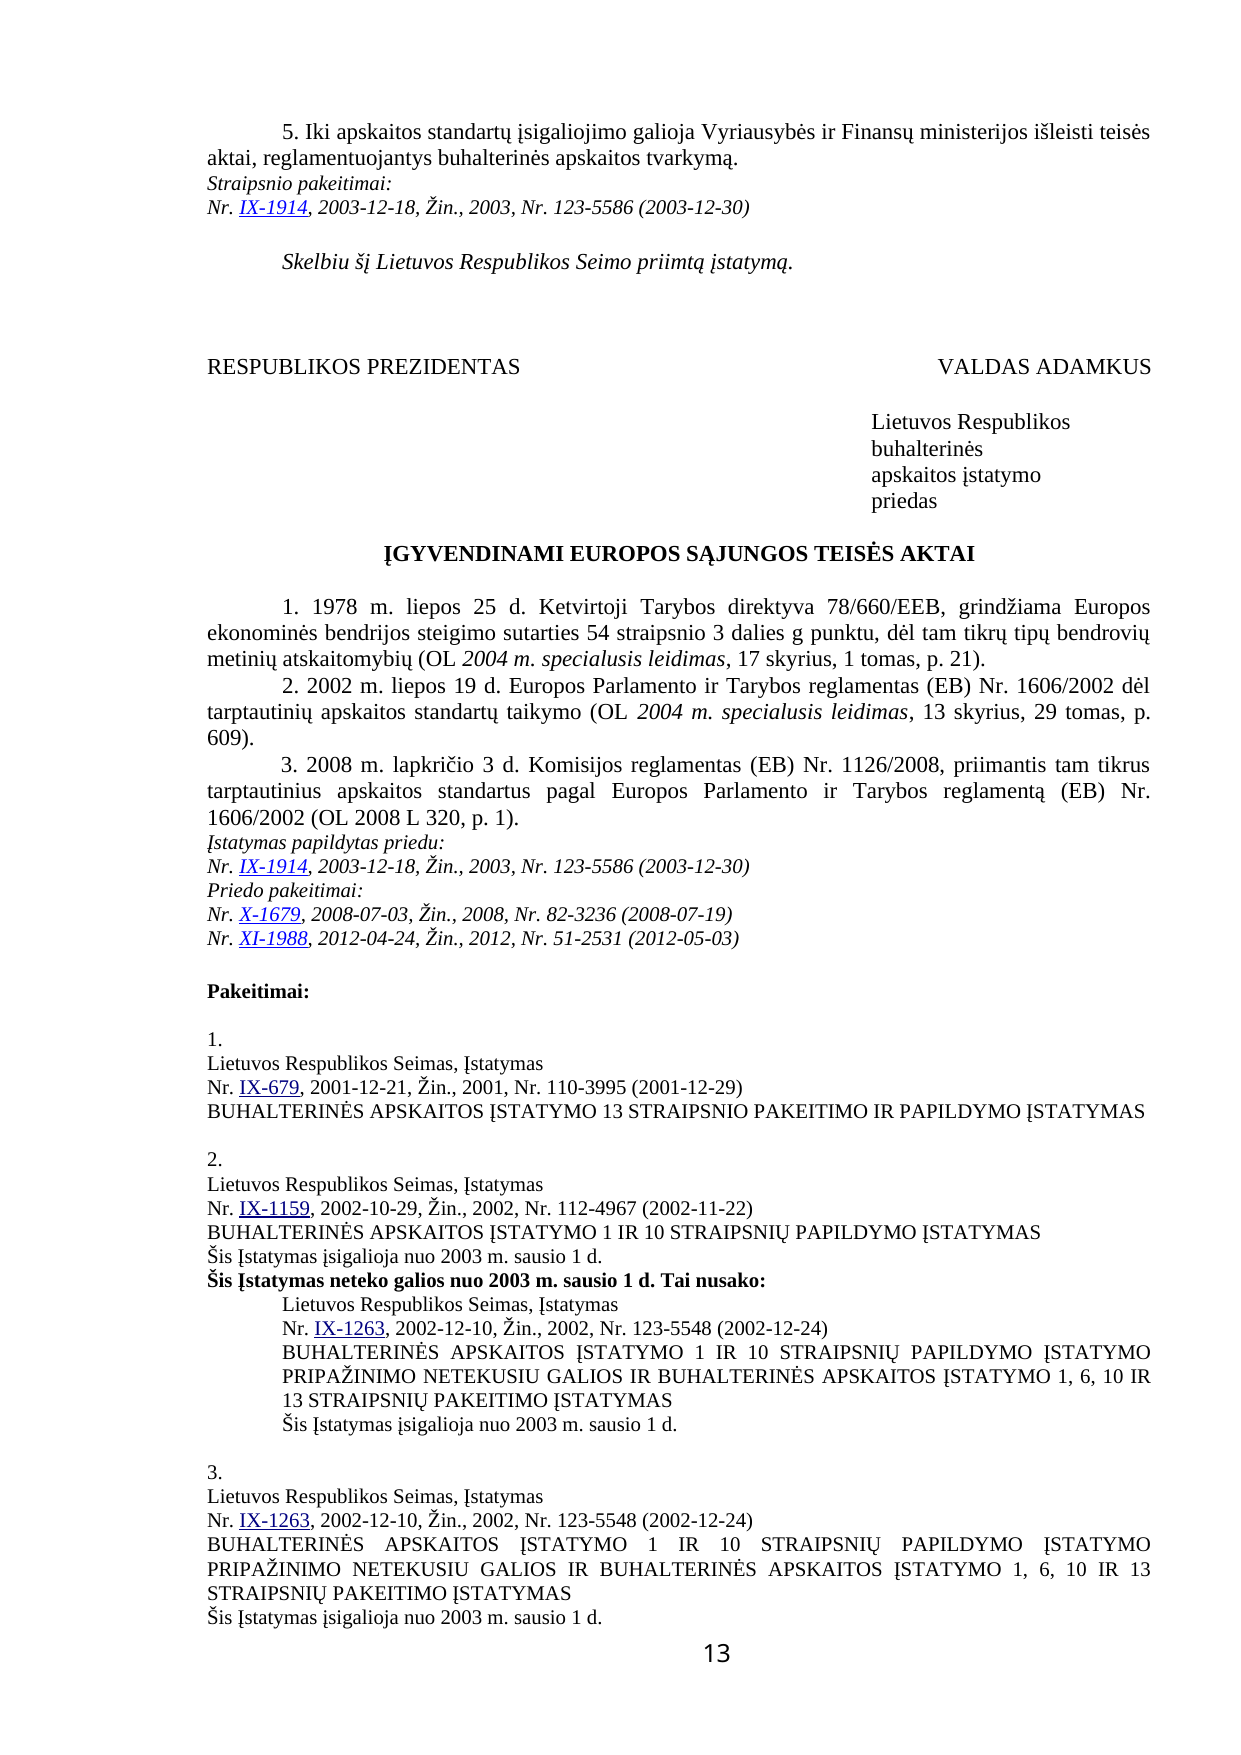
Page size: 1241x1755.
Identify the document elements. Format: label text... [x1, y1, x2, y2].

text 1. 1978 m. liepos 25 d. Ketvirtoji Tarybos direktyva 78/660/EEB, grindžiama Europos ekonominės bendrijos steigimo sutarties 54 straipsnio 3 dalies g punktu, dėl tam tikrų tipų bendrovių metinių atskaitomybių (OL 2004 m. specialusis leidimas, 17 skyrius, 1 tomas, p. 21). [207, 593, 1152, 672]
text 5. Iki apskaitos standartų įsigaliojimo galioja Vyriausybės ir Finansų ministerijos išleisti teisės aktai, reglamentuojantys buhalterinės apskaitos tvarkymą. [207, 118, 1152, 171]
text BUHALTERINĖS APSKAITOS ĮSTATYMO 1 IR 10 STRAIPSNIŲ PAPILDYMO ĮSTATYMO PRIPAŽINIMO NETEKUSIU GALIOS IR BUHALTERINĖS APSKAITOS ĮSTATYMO 1, 6, 10 IR 13 STRAIPSNIŲ PAKEITIMO ĮSTATYMAS [282, 1340, 1152, 1412]
text 3. [207, 1460, 1152, 1484]
text 1. [207, 1027, 1152, 1051]
text Šis Įstatymas įsigalioja nuo 2003 m. sausio 1 d. [207, 1412, 1152, 1436]
text ĮGYVENDINAMI EUROPOS SĄJUNGOS TEISĖS AKTAI [207, 540, 1152, 566]
text BUHALTERINĖS APSKAITOS ĮSTATYMO 1 IR 10 STRAIPSNIŲ PAPILDYMO ĮSTATYMAS [207, 1219, 1152, 1244]
text Šis Įstatymas įsigalioja nuo 2003 m. sausio 1 d. [207, 1244, 1152, 1268]
text BUHALTERINĖS APSKAITOS ĮSTATYMO 1 IR 10 STRAIPSNIŲ PAPILDYMO ĮSTATYMO PRIPAŽINIMO NETEKUSIU GALIOS IR BUHALTERINĖS APSKAITOS ĮSTATYMO 1, 6, 10 IR 13 STRAIPSNIŲ PAKEITIMO ĮSTATYMAS [207, 1532, 1152, 1604]
text Nr. IX-1263, 2002-12-10, Žin., 2002, Nr. 123-5548 (2002-12-24) [207, 1508, 1152, 1532]
text 2. [207, 1147, 1152, 1171]
text Šis Įstatymas įsigalioja nuo 2003 m. sausio 1 d. [207, 1604, 1152, 1629]
text 2. 2002 m. liepos 19 d. Europos Parlamento ir Tarybos reglamentas (EB) Nr. 1606/2002 dėl tarptautinių apskaitos standartų taikymo (OL 2004 m. specialusis leidimas, 13 skyrius, 29 tomas, p. 609). [207, 672, 1152, 751]
text RESPUBLIKOS PREZIDENTAS VALDAS ADAMKUS [207, 353, 1152, 379]
text Nr. IX-1914, 2003-12-18, Žin., 2003, Nr. 123-5586 (2003-12-30) [207, 195, 1152, 219]
text Straipsnio pakeitimai: [207, 171, 1152, 195]
text Nr. IX-1159, 2002-10-29, Žin., 2002, Nr. 112-4967 (2002-11-22) [207, 1196, 1152, 1219]
text Priedo pakeitimai: [207, 878, 1152, 902]
text apskaitos įstatymo [871, 461, 1152, 487]
text 3. 2008 m. lapkričio 3 d. Komisijos reglamentas (EB) Nr. 1126/2008, priimantis tam tikrus tarptautinius apskaitos standartus pagal Europos Parlamento ir Tarybos reglamentą (EB) Nr. 1606/2002 (OL 2008 L 320, p. 1). [207, 751, 1152, 830]
text Šis Įstatymas neteko galios nuo 2003 m. sausio 1 d. Tai nusako: [207, 1268, 1152, 1292]
text Lietuvos Respublikos Seimas, Įstatymas [207, 1171, 1152, 1196]
text Lietuvos Respublikos Seimas, Įstatymas [207, 1051, 1152, 1075]
text Nr. IX-1914, 2003-12-18, Žin., 2003, Nr. 123-5586 (2003-12-30) [207, 854, 1152, 878]
text Skelbiu šį Lietuvos Respublikos Seimo priimtą įstatymą. [207, 248, 1152, 274]
text BUHALTERINĖS APSKAITOS ĮSTATYMO 13 STRAIPSNIO PAKEITIMO IR PAPILDYMO ĮSTATYMAS [207, 1099, 1152, 1123]
text Nr. IX-1263, 2002-12-10, Žin., 2002, Nr. 123-5548 (2002-12-24) [207, 1316, 1152, 1340]
text Įstatymas papildytas priedu: [207, 830, 1152, 854]
text Lietuvos Respublikos Seimas, Įstatymas [207, 1292, 1152, 1316]
text Nr. IX-679, 2001-12-21, Žin., 2001, Nr. 110-3995 (2001-12-29) [207, 1075, 1152, 1099]
text Lietuvos Respublikos Seimas, Įstatymas [207, 1484, 1152, 1508]
text Lietuvos Respublikos buhalterinės [871, 408, 1152, 461]
text Nr. X-1679, 2008-07-03, Žin., 2008, Nr. 82-3236 (2008-07-19) [207, 902, 1152, 926]
text Nr. XI-1988, 2012-04-24, Žin., 2012, Nr. 51-2531 (2012-05-03) [207, 926, 1152, 950]
text Pakeitimai: [207, 979, 1152, 1003]
text priedas [871, 487, 1152, 514]
